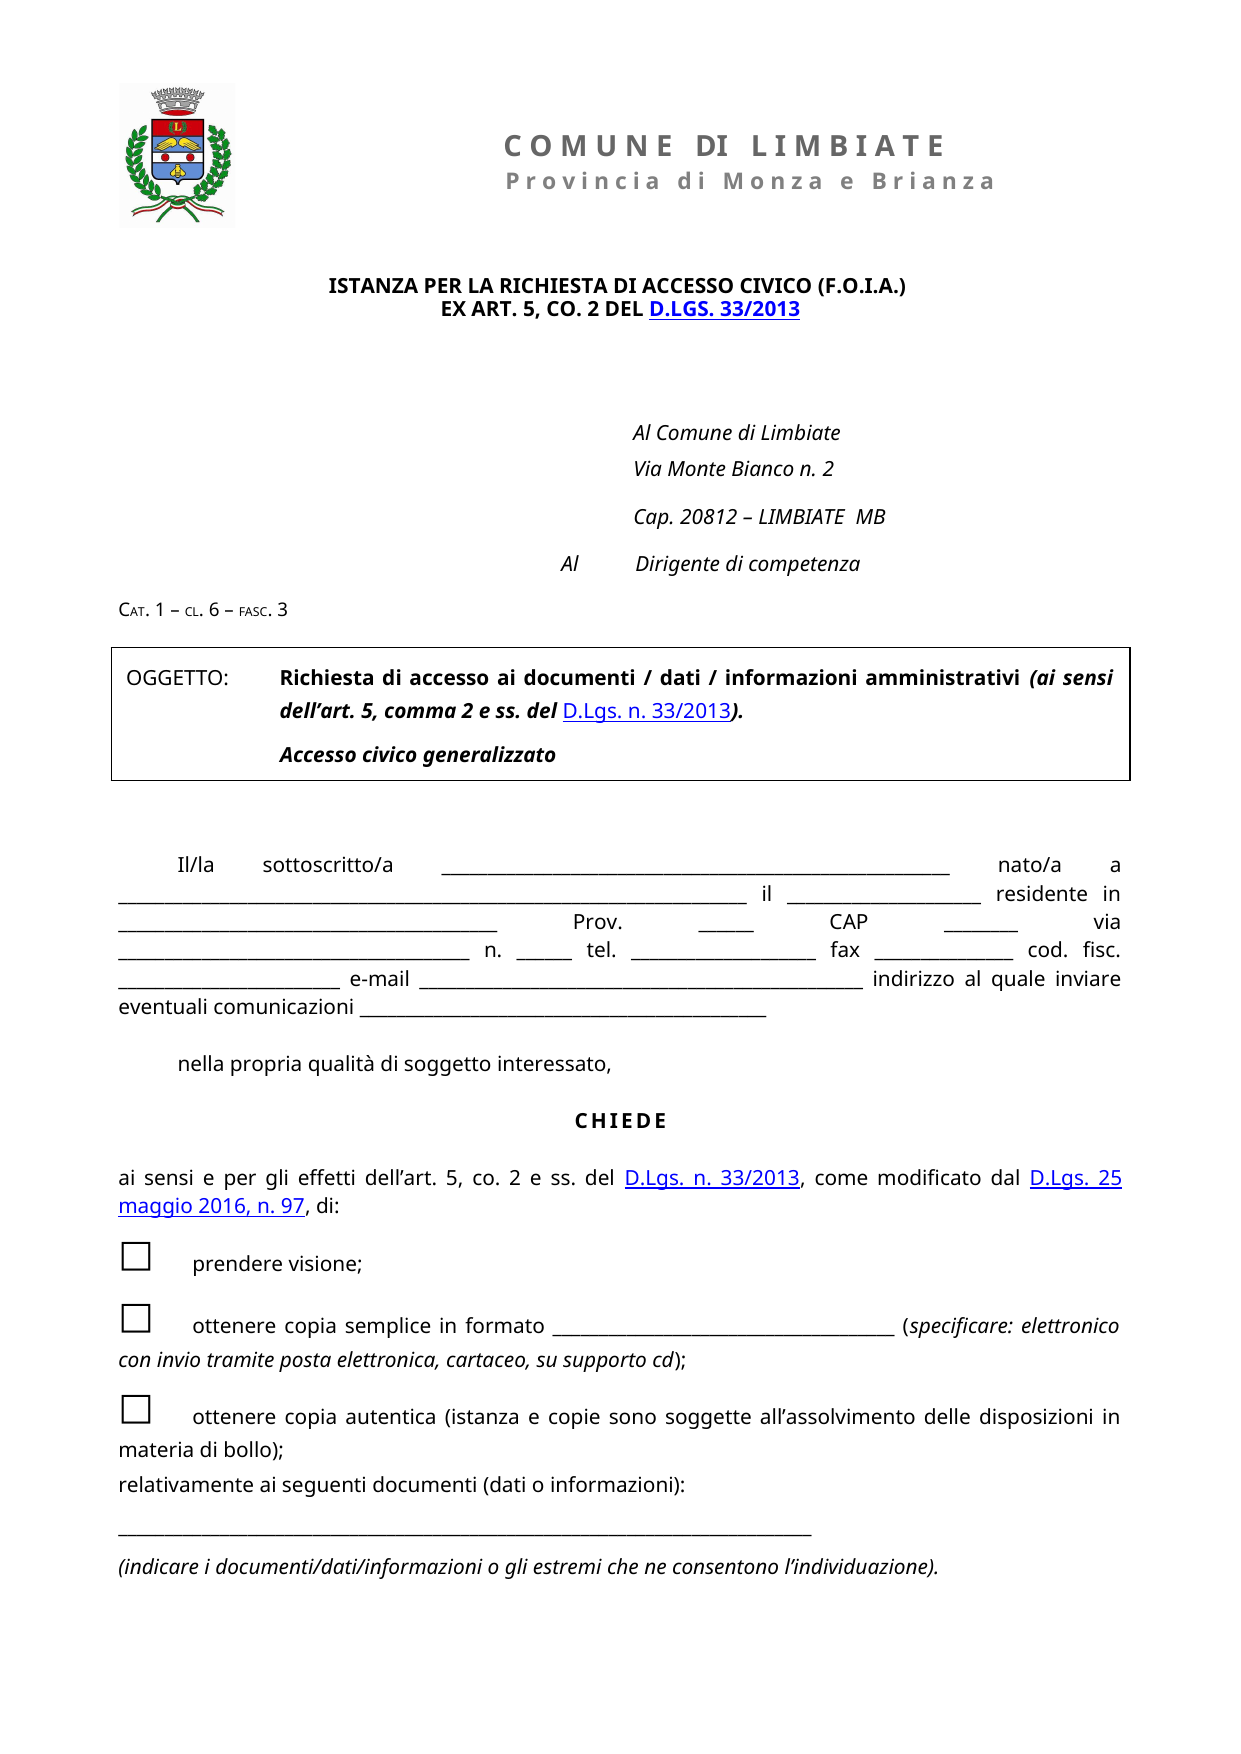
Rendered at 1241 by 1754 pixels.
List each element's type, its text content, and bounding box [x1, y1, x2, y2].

text (indicare i documenti/dati/informazioni o gli estremi che ne consentono l’individuazione). [118, 1552, 1122, 1581]
table_header OGGETTO: Richiesta di accesso ai documenti / dati / informazioni amministrativi (ai sensi dell’art. 5, comma 2 e ss. del D.Lgs. n. 33/2013). Accesso civico generalizzato [112, 648, 1129, 779]
text □ prendere visione; [118, 1226, 1122, 1282]
text ISTANZA PER LA RICHIESTA DI ACCESSO CIVICO (F.O.I.A.) [118, 276, 1122, 298]
text CHIEDE [118, 1106, 1122, 1134]
text EX ART. 5, CO. 2 DEL D.LGS. 33/2013 [118, 298, 1122, 321]
text relativamente ai seguenti documenti (dati o informazioni): [118, 1470, 1122, 1499]
text Cap. 20812 – LIMBIATE MB [633, 502, 1122, 530]
text Via Monte Bianco n. 2 [633, 454, 1122, 483]
text □ ottenere copia semplice in formato _____________________________________ (specificare: elettronico con invio tramite posta elettronica, cartaceo, su supporto cd); [118, 1288, 1122, 1373]
text Il/la sottoscritto/a _______________________________________________________ nato/a a ____________________________________________________________________ il _____________________ residente in _________________________________________ Prov. ______ CAP ________ via ______________________________________ n. ______ tel. ____________________ fax _______________ cod. fisc. ________________________ e-mail ________________________________________________ indirizzo al quale inviare eventuali comunicazioni ____________________________________________ [118, 850, 1122, 1021]
text ___________________________________________________________________________ [118, 1511, 1122, 1539]
text Al Comune di Limbiate [633, 418, 1122, 446]
picture [119, 83, 236, 228]
text nella propria qualità di soggetto interessato, [118, 1049, 1122, 1078]
text Cat. 1 – cl. 6 – fasc. 3 [118, 596, 1122, 622]
text □ ottenere copia autentica (istanza e copie sono soggette all’assolvimento delle disposizioni in materia di bollo); [118, 1379, 1122, 1464]
text ai sensi e per gli effetti dell’art. 5, co. 2 e ss. del D.Lgs. n. 33/2013, come modificato dal D.Lgs. 25 maggio 2016, n. 97, di: [118, 1163, 1122, 1220]
text Al Dirigente di competenza [118, 549, 1122, 577]
